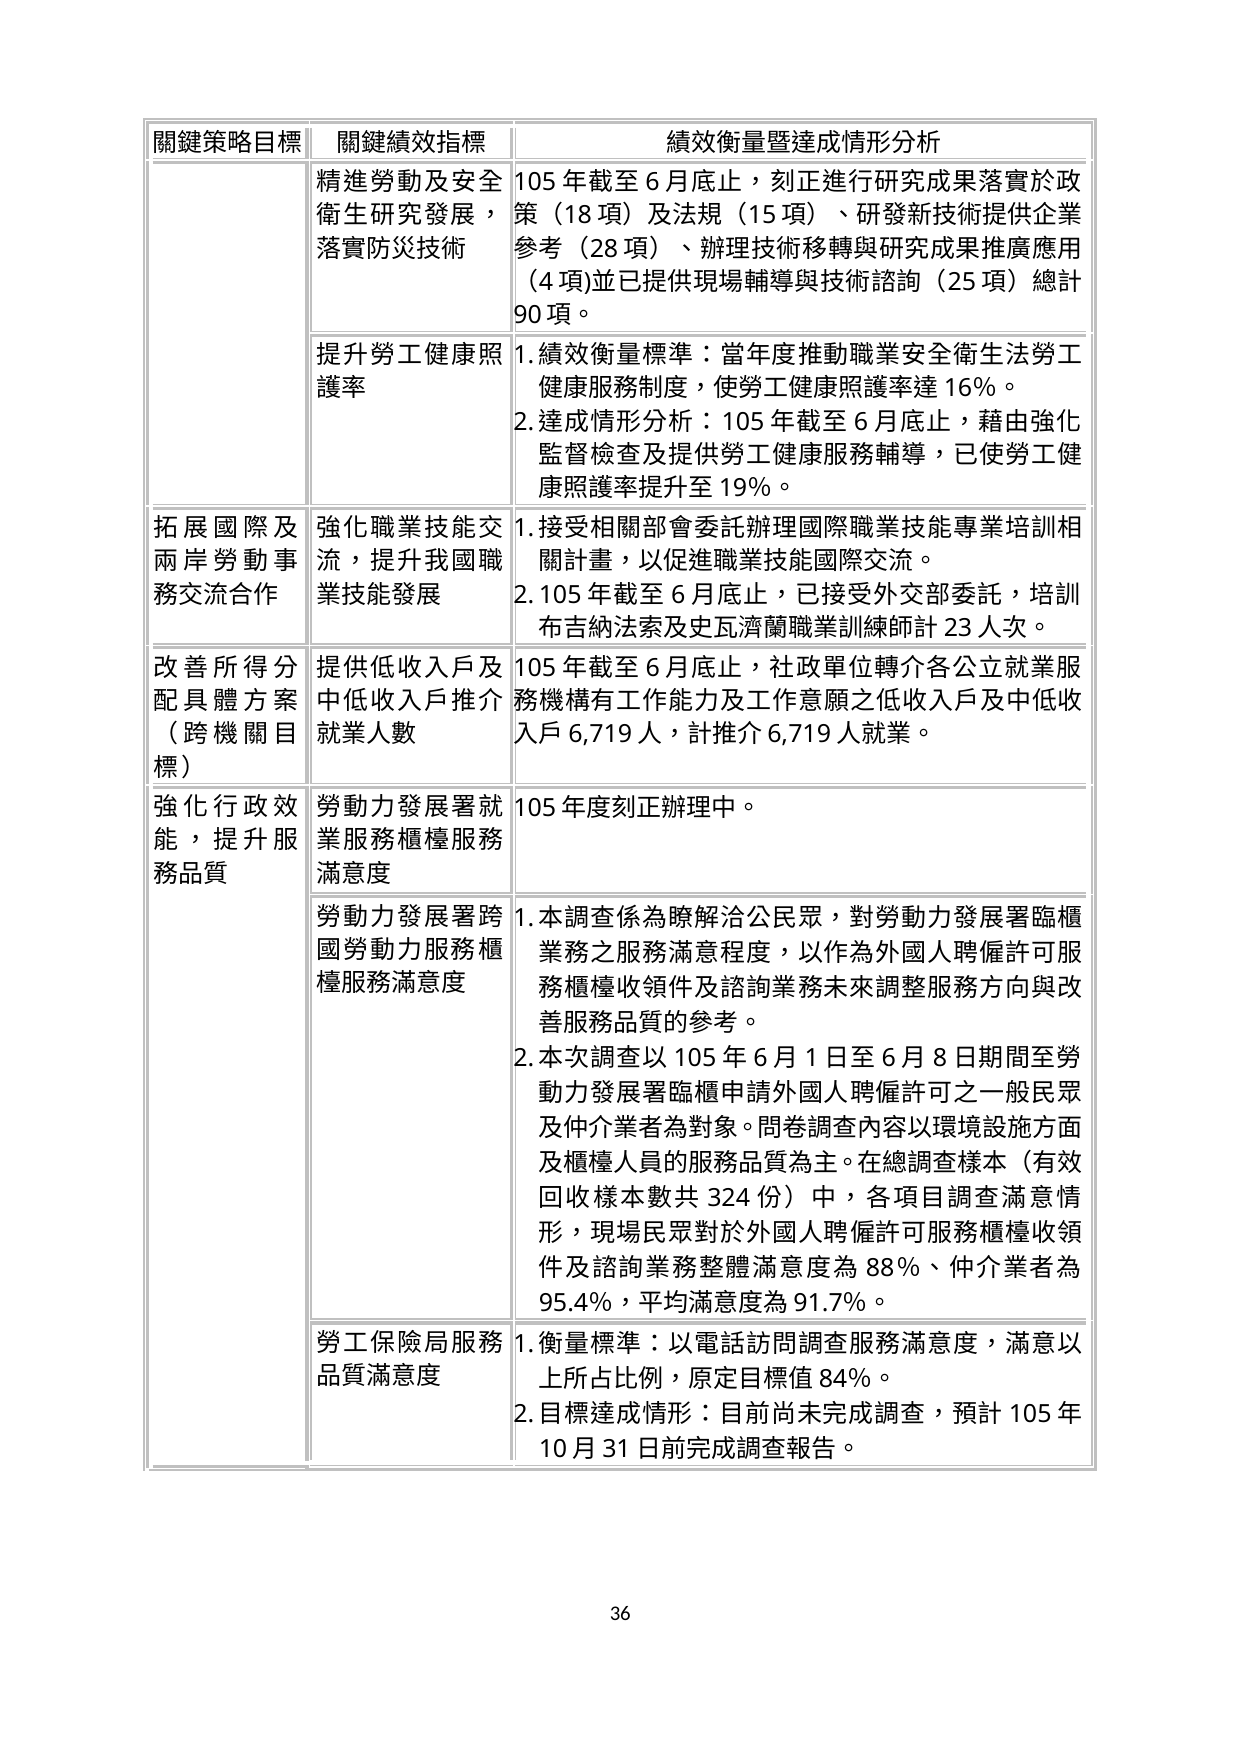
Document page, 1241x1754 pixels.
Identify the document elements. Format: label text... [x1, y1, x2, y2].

table_cell [146, 158, 308, 503]
table_cell 本調查係為瞭解洽公民眾，對勞動力發展署臨櫃業務之服務滿意程度，以作為外國人聘僱許可服務櫃檯收領件及諮詢業務未來調整服務方向與改善服務品質的參考。 本次調查以105年6月1日至6月8日期間至勞動力發展署臨櫃申請外國人聘僱許可之一般民眾及仲介業者為對象。問卷調查內容以環境設施方面及櫃檯人員的服務品質為主。在總調查樣本（有效回收樣本數共324份）中，各項目調查滿意情形，現場民眾對於外國人聘僱許可服務櫃檯收領件及諮詢業務整體滿意度為88％、仲介業者為95.4％，平均滿意度為91.7％。 [513, 892, 1094, 1318]
table_header 績效衡量暨達成情形分析 [513, 120, 1094, 158]
table_cell 105年截至6月底止，社政單位轉介各公立就業服務機構有工作能力及工作意願之低收入戶及中低收入戶6,719人，計推介6,719人就業。 [513, 643, 1094, 783]
table_cell 接受相關部會委託辦理國際職業技能專業培訓相關計畫，以促進職業技能國際交流。 105年截至6月底止，已接受外交部委託，培訓布吉納法索及史瓦濟蘭職業訓練師計23人次。 [513, 504, 1094, 643]
table_cell 提升勞工健康照護率 [312, 337, 510, 503]
table_cell 105年度刻正辦理中。 [513, 783, 1094, 892]
table_cell 績效衡量標準：當年度推動職業安全衛生法勞工健康服務制度，使勞工健康照護率達16％。 達成情形分析：105年截至6月底止，藉由強化監督檢查及提供勞工健康服務輔導，已使勞工健康照護率提升至19％。 [513, 331, 1094, 503]
table_cell 改善所得分配具體方案（跨機關目標） [146, 643, 308, 783]
table_cell 勞工保險局服務品質滿意度 [309, 1318, 513, 1464]
table_cell 精進勞動及安全衛生研究發展，落實防災技術 [312, 164, 510, 331]
table_cell 拓展國際及兩岸勞動事務交流合作 [146, 504, 308, 643]
table_header 關鍵績效指標 [309, 120, 513, 158]
table_cell 強化職業技能交流，提升我國職業技能發展 [312, 510, 510, 643]
table_cell 勞動力發展署跨國勞動力服務櫃檯服務滿意度 [312, 898, 510, 1318]
table_header 關鍵策略目標 [149, 124, 308, 158]
table_cell 提供低收入戶及中低收入戶推介就業人數 [312, 649, 510, 783]
table_cell 105年截至6月底止，刻正進行研究成果落實於政策（18項）及法規（15項）、研發新技術提供企業參考（28項）、辦理技術移轉與研究成果推廣應用（4項)並已提供現場輔導與技術諮詢（25項）總計90項。 [513, 158, 1094, 331]
table_cell 勞動力發展署就業服務櫃檯服務滿意度 [312, 789, 510, 892]
table_cell 強化行政效能，提升服務品質 [146, 783, 308, 1464]
table_cell 衡量標準：以電話訪問調查服務滿意度，滿意以上所占比例，原定目標值84％。 目標達成情形：目前尚未完成調查，預計105年10月31日前完成調查報告。 [513, 1318, 1094, 1464]
